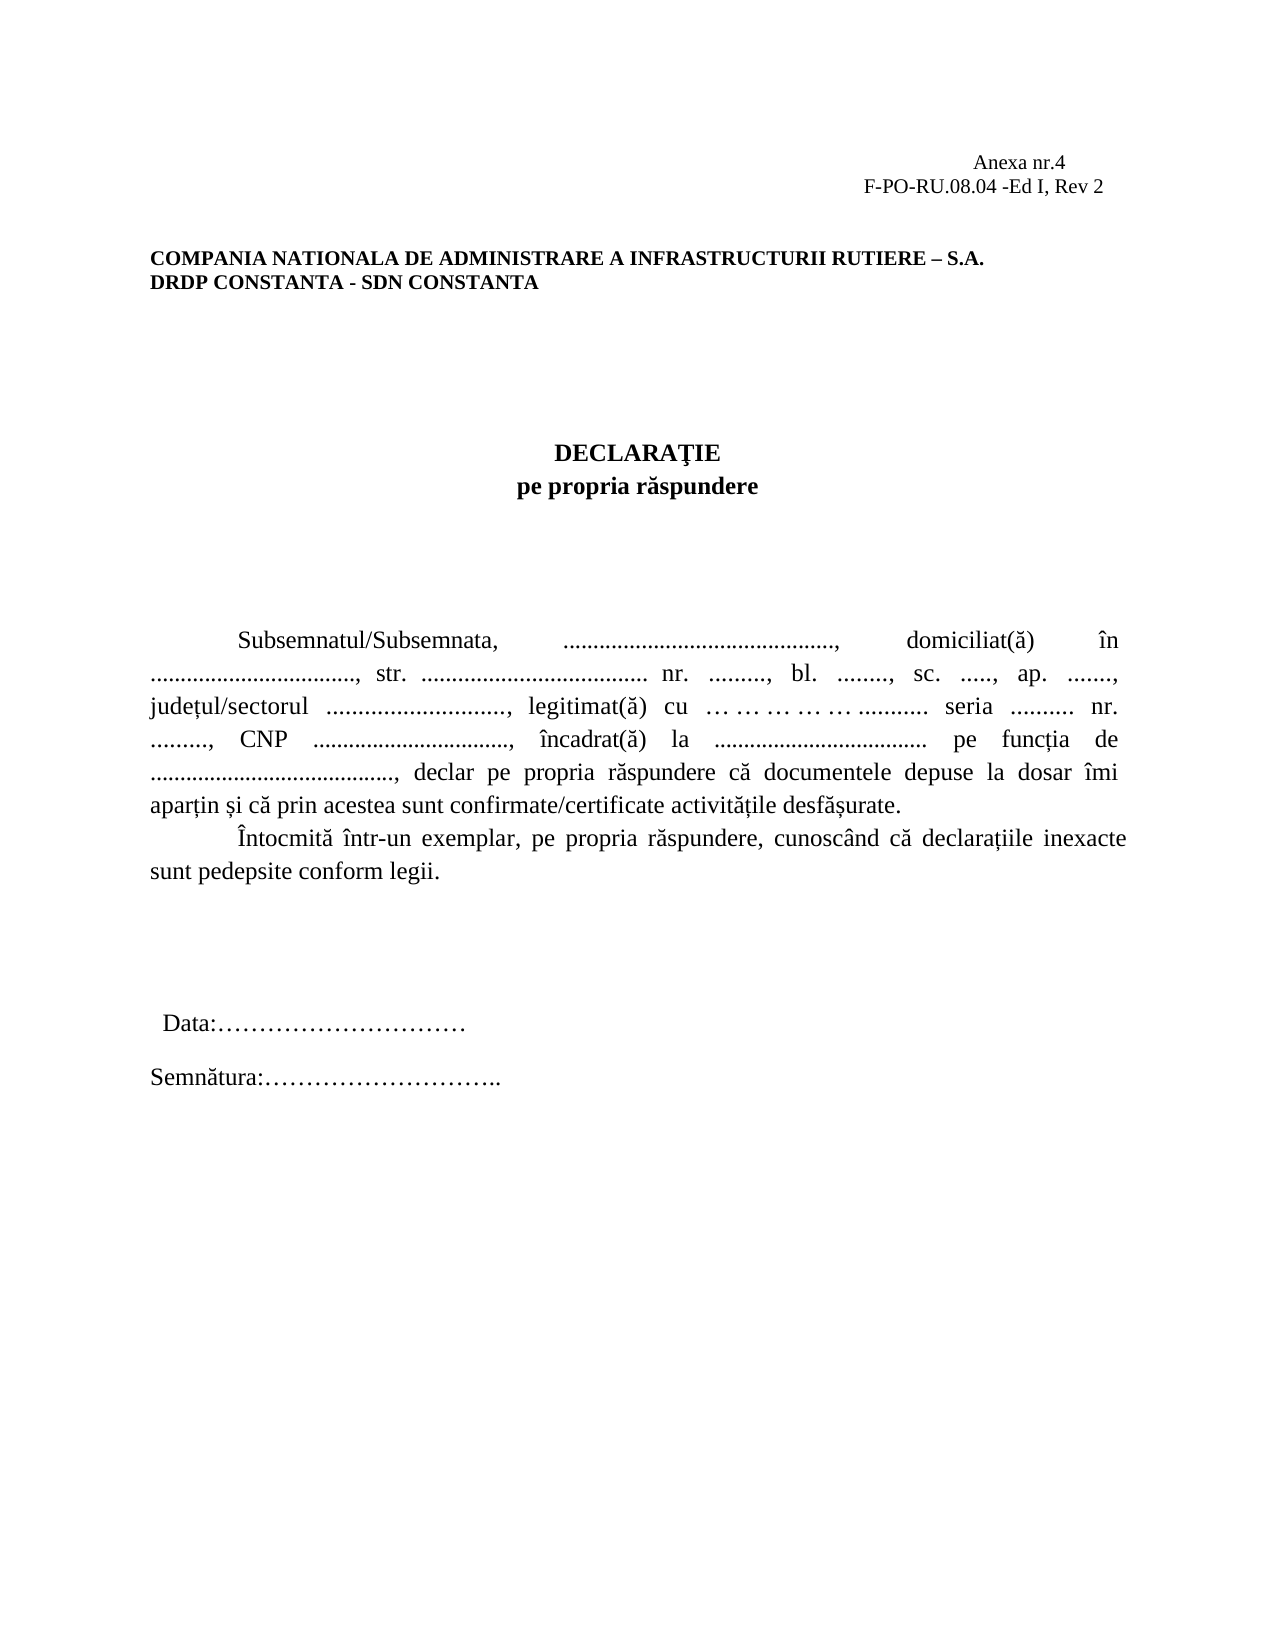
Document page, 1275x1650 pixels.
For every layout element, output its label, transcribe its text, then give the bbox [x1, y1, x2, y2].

text pe propria răspundere [150, 471, 1125, 500]
text Anexa nr.4 [150, 150, 1125, 174]
text Întocmită într-un exemplar, pe propria răspundere, cunoscând că declarațiile inexacte sunt pedepsite conform legii. [150, 823, 1127, 885]
text Semnătura:……………………….. [150, 1062, 1125, 1091]
text Subsemnatul/Subsemnata, ............................................., domiciliat(ă) în .................................., str. ..................................... nr. ........., bl. ........, sc. ....., ap. ......., județul/sectorul ............................, legitimat(ă) cu ……………........... seria .......... nr. ........., CNP ................................., încadrat(ă) la .................................... pe funcția de ........................................., declar pe propria răspundere că documentele depuse la dosar îmi aparțin și că prin acestea sunt confirmate/certificate activitățile desfășurate. [150, 625, 1118, 819]
text COMPANIA NATIONALA DE ADMINISTRARE A INFRASTRUCTURII RUTIERE – S.A. [150, 246, 1125, 270]
text DECLARAŢIE [150, 438, 1125, 467]
text Data:………………………… [150, 1008, 1125, 1037]
text F-PO-RU.08.04 -Ed I, Rev 2 [150, 174, 1125, 198]
text DRDP CONSTANTA - SDN CONSTANTA [150, 270, 1125, 294]
